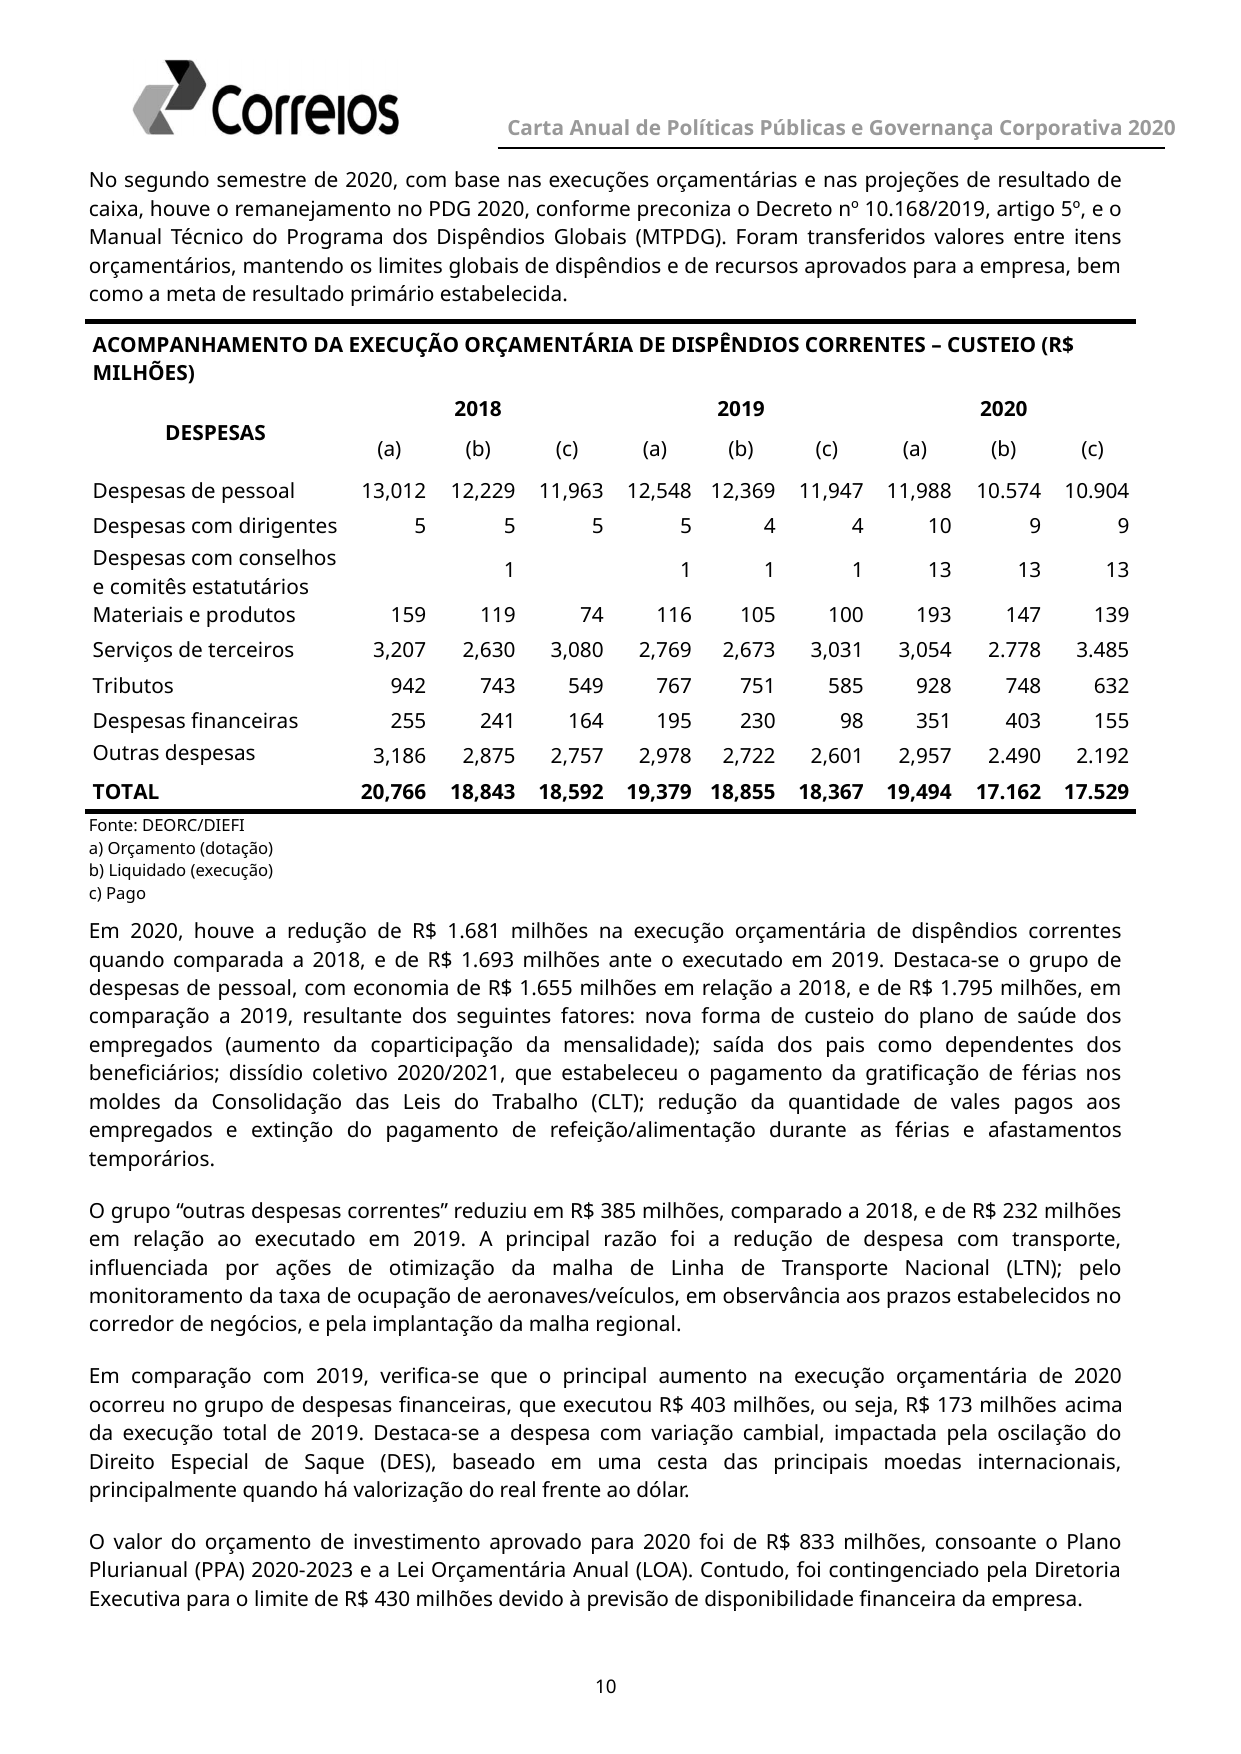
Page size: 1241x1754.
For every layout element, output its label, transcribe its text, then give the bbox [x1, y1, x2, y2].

table_cell TOTAL [85, 774, 345, 809]
table_cell 255 [345, 703, 433, 738]
table_cell Despesas com dirigentes [85, 508, 345, 543]
table_cell 351 [871, 703, 959, 738]
table_cell 241 [433, 703, 523, 738]
table_cell 2.978 [611, 738, 699, 773]
table_cell 18.843 [433, 774, 523, 809]
table_cell 195 [611, 703, 699, 738]
list b) Liquidado (execução) [89, 859, 1123, 882]
table_cell Despesas com conselhos e comitês estatutários [85, 543, 345, 596]
table_cell (b) [959, 425, 1048, 472]
table_cell 2.192 [1048, 738, 1136, 773]
table_cell 164 [523, 703, 611, 738]
picture [132, 59, 400, 136]
table_cell 748 [959, 667, 1048, 703]
table_cell 2020 [871, 393, 1136, 425]
table_cell 942 [345, 667, 433, 703]
table_cell 1 [783, 543, 871, 596]
table_cell 13 [959, 543, 1048, 596]
table_cell 17.529 [1048, 774, 1136, 809]
table_cell 105 [699, 596, 783, 632]
table_cell 5 [611, 508, 699, 543]
table_cell (c) [523, 425, 611, 472]
table_cell (a) [611, 425, 699, 472]
table_cell 10.574 [959, 473, 1048, 508]
table_cell [523, 543, 611, 596]
table_cell 155 [1048, 703, 1136, 738]
table_cell 116 [611, 596, 699, 632]
table_cell 4 [699, 508, 783, 543]
table_cell 5 [523, 508, 611, 543]
text No segundo semestre de 2020, com base nas execuções orçamentárias e nas projeções de resultado de caixa, houve o remanejamento no PDG 2020, conforme preconiza o Decreto nº 10.168/2019, artigo 5º, e o Manual Técnico do Programa dos Dispêndios Globais (MTPDG). Foram transferidos valores entre itens orçamentários, mantendo os limites globais de dispêndios e de recursos aprovados para a empresa, bem como a meta de resultado primário estabelecida. [89, 165, 1123, 308]
table_cell 10 [871, 508, 959, 543]
table_cell 743 [433, 667, 523, 703]
table_cell 18.855 [699, 774, 783, 809]
table_cell (a) [871, 425, 959, 472]
table_cell 928 [871, 667, 959, 703]
table_cell (b) [699, 425, 783, 472]
table_cell 11.988 [871, 473, 959, 508]
list Fonte: DEORC/DIEFI [89, 814, 1123, 836]
table_cell 12.229 [433, 473, 523, 508]
table_cell 12.369 [699, 473, 783, 508]
table_cell 147 [959, 596, 1048, 632]
table_cell 2.769 [611, 632, 699, 667]
table_cell (c) [1048, 425, 1136, 472]
table_cell 5 [345, 508, 433, 543]
list c) Pago [89, 882, 1123, 904]
table_header ACOMPANHAMENTO DA EXECUÇÃO ORÇAMENTÁRIA DE DISPÊNDIOS CORRENTES – CUSTEIO (R$ MILHÕES) [85, 324, 1136, 393]
list a) Orçamento (dotação) [89, 836, 1123, 859]
table_cell Tributos [85, 667, 345, 703]
table_cell Materiais e produtos [85, 596, 345, 632]
table_cell 19.494 [871, 774, 959, 809]
table_cell 13 [871, 543, 959, 596]
table_cell [345, 543, 433, 596]
table_cell 2.630 [433, 632, 523, 667]
table_cell 403 [959, 703, 1048, 738]
table_cell 2.673 [699, 632, 783, 667]
table_cell 10.904 [1048, 473, 1136, 508]
table_cell 767 [611, 667, 699, 703]
table_cell 3.031 [783, 632, 871, 667]
table_cell 20.766 [345, 774, 433, 809]
table_cell 2.722 [699, 738, 783, 773]
table_cell 74 [523, 596, 611, 632]
table_cell 549 [523, 667, 611, 703]
table_cell 2.601 [783, 738, 871, 773]
table_cell 9 [1048, 508, 1136, 543]
table_cell 100 [783, 596, 871, 632]
table_cell DESPESAS [85, 393, 345, 472]
table_cell 1 [699, 543, 783, 596]
table_cell 2019 [611, 393, 871, 425]
table_cell 11.947 [783, 473, 871, 508]
table_cell (b) [433, 425, 523, 472]
table_cell 3.080 [523, 632, 611, 667]
table_cell Despesas de pessoal [85, 473, 345, 508]
table_cell 9 [959, 508, 1048, 543]
table_cell Serviços de terceiros [85, 632, 345, 667]
table_cell 12.548 [611, 473, 699, 508]
table_cell 13 [1048, 543, 1136, 596]
table_cell 4 [783, 508, 871, 543]
table_cell 2.875 [433, 738, 523, 773]
table_cell (a) [345, 425, 433, 472]
table_cell 751 [699, 667, 783, 703]
table_cell 585 [783, 667, 871, 703]
table_cell 3.186 [345, 738, 433, 773]
table_cell 13.012 [345, 473, 433, 508]
table_cell 17.162 [959, 774, 1048, 809]
text Em comparação com 2019, verifica-se que o principal aumento na execução orçamentária de 2020 ocorreu no grupo de despesas financeiras, que executou R$ 403 milhões, ou seja, R$ 173 milhões acima da execução total de 2019. Destaca-se a despesa com variação cambial, impactada pela oscilação do Direito Especial de Saque (DES), baseado em uma cesta das principais moedas internacionais, principalmente quando há valorização do real frente ao dólar. [89, 1361, 1123, 1504]
table_cell 1 [611, 543, 699, 596]
text Em 2020, houve a redução de R$ 1.681 milhões na execução orçamentária de dispêndios correntes quando comparada a 2018, e de R$ 1.693 milhões ante o executado em 2019. Destaca-se o grupo de despesas de pessoal, com economia de R$ 1.655 milhões em relação a 2018, e de R$ 1.795 milhões, em comparação a 2019, resultante dos seguintes fatores: nova forma de custeio do plano de saúde dos empregados (aumento da coparticipação da mensalidade); saída dos pais como dependentes dos beneficiários; dissídio coletivo 2020/2021, que estabeleceu o pagamento da gratificação de férias nos moldes da Consolidação das Leis do Trabalho (CLT); redução da quantidade de vales pagos aos empregados e extinção do pagamento de refeição/alimentação durante as férias e afastamentos temporários. [89, 916, 1123, 1172]
table_cell 230 [699, 703, 783, 738]
table_cell 98 [783, 703, 871, 738]
table_cell Despesas financeiras [85, 703, 345, 738]
table_cell 3.207 [345, 632, 433, 667]
table_cell 2.490 [959, 738, 1048, 773]
text O valor do orçamento de investimento aprovado para 2020 foi de R$ 833 milhões, consoante o Plano Plurianual (PPA) 2020-2023 e a Lei Orçamentária Anual (LOA). Contudo, foi contingenciado pela Diretoria Executiva para o limite de R$ 430 milhões devido à previsão de disponibilidade financeira da empresa. [89, 1527, 1123, 1612]
table_cell 119 [433, 596, 523, 632]
table_cell 3.054 [871, 632, 959, 667]
table_cell 18.367 [783, 774, 871, 809]
table_cell 11.963 [523, 473, 611, 508]
table_cell 1 [433, 543, 523, 596]
table_cell 2.957 [871, 738, 959, 773]
table_cell 139 [1048, 596, 1136, 632]
table_cell Outras despesas correntes [85, 738, 345, 773]
table_cell 2.757 [523, 738, 611, 773]
table_cell 193 [871, 596, 959, 632]
table_cell 632 [1048, 667, 1136, 703]
table_cell 3.485 [1048, 632, 1136, 667]
table_cell 159 [345, 596, 433, 632]
table_cell (c) [783, 425, 871, 472]
text O grupo “outras despesas correntes” reduziu em R$ 385 milhões, comparado a 2018, e de R$ 232 milhões em relação ao executado em 2019. A principal razão foi a redução de despesa com transporte, influenciada por ações de otimização da malha de Linha de Transporte Nacional (LTN); pelo monitoramento da taxa de ocupação de aeronaves/veículos, em observância aos prazos estabelecidos no corredor de negócios, e pela implantação da malha regional. [89, 1196, 1123, 1338]
table_cell 2018 [345, 393, 611, 425]
table_cell 18.592 [523, 774, 611, 809]
table_cell 2.778 [959, 632, 1048, 667]
table_cell 19.379 [611, 774, 699, 809]
table_cell 5 [433, 508, 523, 543]
